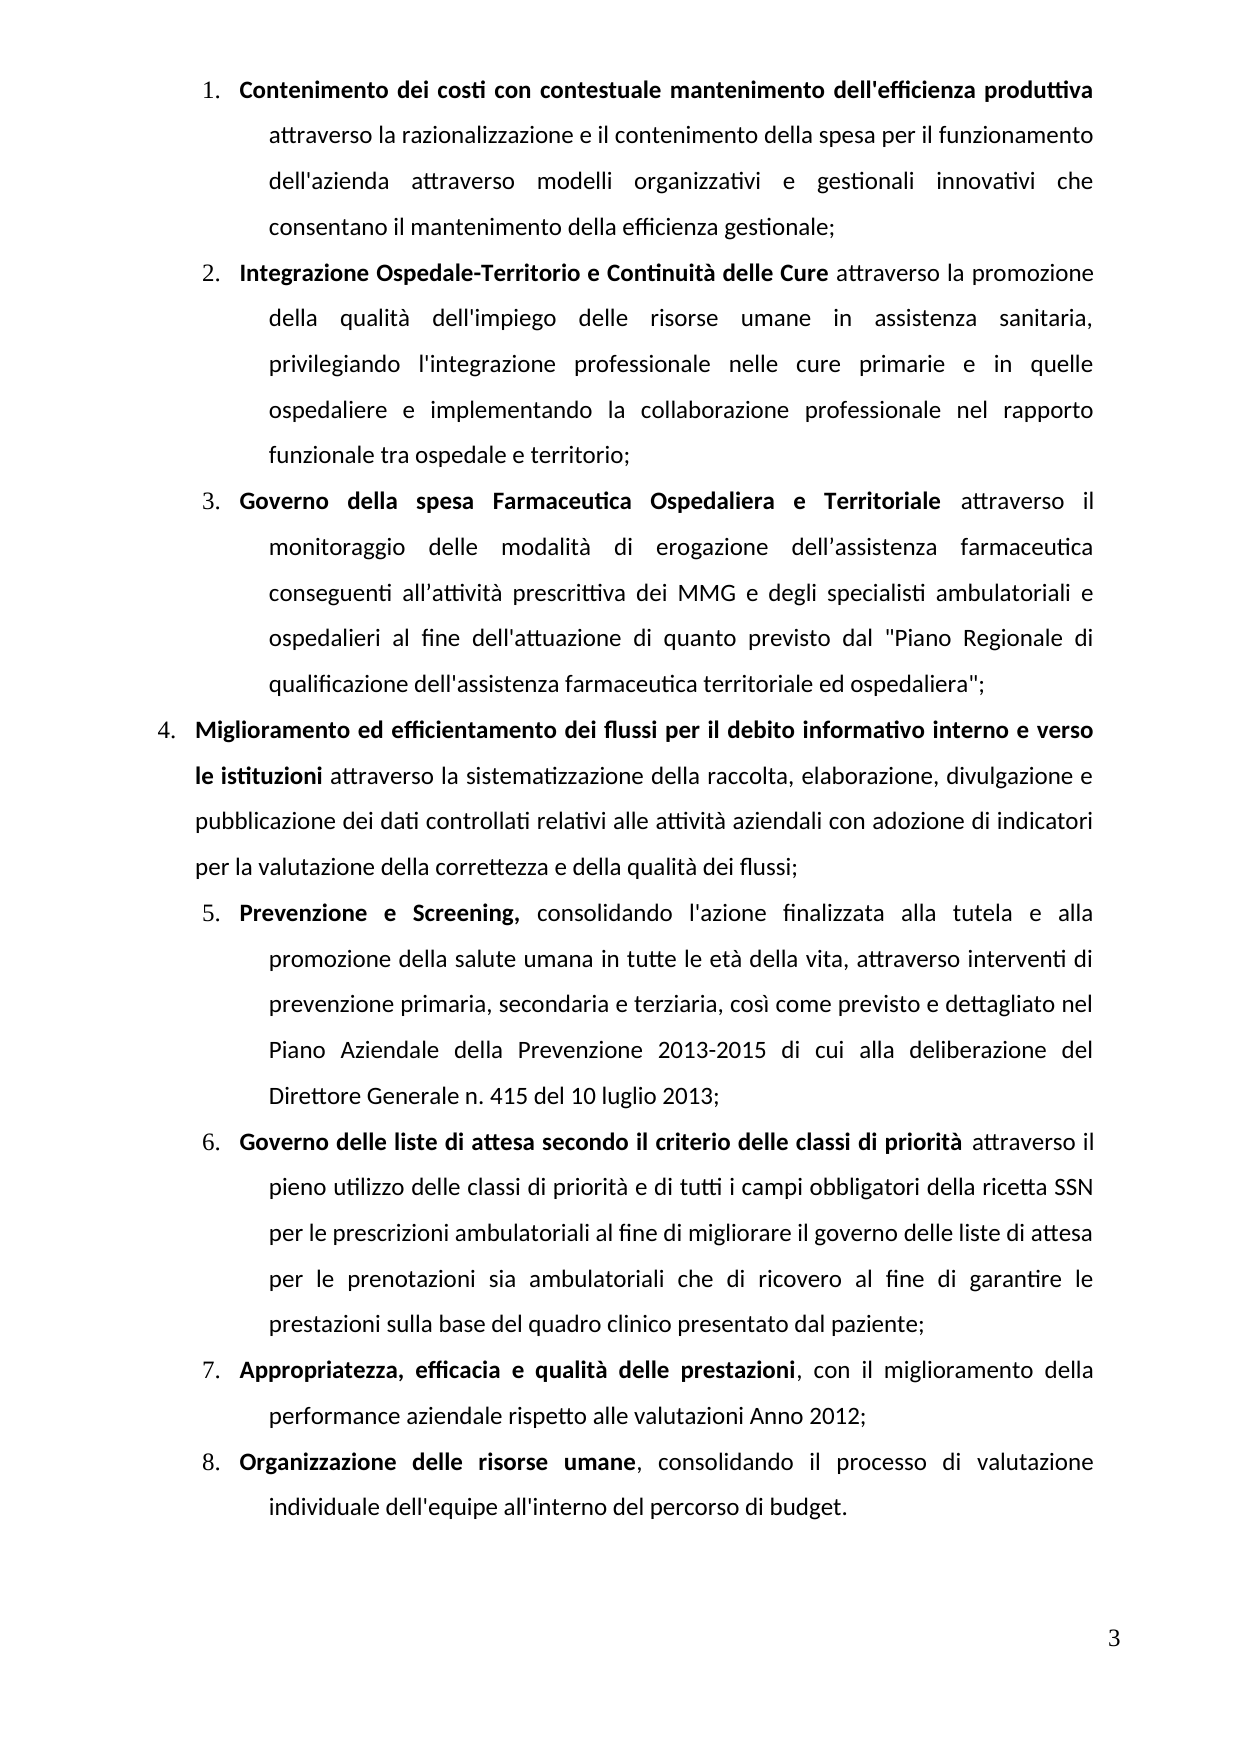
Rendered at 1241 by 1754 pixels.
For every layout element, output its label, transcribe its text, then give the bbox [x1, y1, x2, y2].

list Integrazione Ospedale-Territorio e Continuità delle Cure attraverso la promozione della qualità dell'impiego delle risorse umane in assistenza sanitaria, privilegiando l'integrazione professionale nelle cure primarie e in quelle ospedaliere e implementando la collaborazione professionale nel rapporto funzionale tra ospedale e territorio; [202, 257, 1094, 470]
list Organizzazione delle risorse umane, consolidando il processo di valutazione individuale dell'equipe all'interno del percorso di budget. [202, 1446, 1094, 1522]
list Miglioramento ed efficientamento dei flussi per il debito informativo interno e verso le istituzioni attraverso la sistematizzazione della raccolta, elaborazione, divulgazione e pubblicazione dei dati controllati relativi alle attività aziendali con adozione di indicatori per la valutazione della correttezza e della qualità dei flussi; [157, 714, 1094, 882]
list Contenimento dei costi con contestuale mantenimento dell'efficienza produttiva attraverso la razionalizzazione e il contenimento della spesa per il funzionamento dell'azienda attraverso modelli organizzativi e gestionali innovativi che consentano il mantenimento della efficienza gestionale; [202, 74, 1094, 242]
list Appropriatezza, efficacia e qualità delle prestazioni, con il miglioramento della performance aziendale rispetto alle valutazioni Anno 2012; [202, 1354, 1094, 1431]
list Governo delle liste di attesa secondo il criterio delle classi di priorità attraverso il pieno utilizzo delle classi di priorità e di tutti i campi obbligatori della ricetta SSN per le prescrizioni ambulatoriali al fine di migliorare il governo delle liste di attesa per le prenotazioni sia ambulatoriali che di ricovero al fine di garantire le prestazioni sulla base del quadro clinico presentato dal paziente; [202, 1126, 1094, 1339]
list Prevenzione e Screening, consolidando l'azione finalizzata alla tutela e alla promozione della salute umana in tutte le età della vita, attraverso interventi di prevenzione primaria, secondaria e terziaria, così come previsto e dettagliato nel Piano Aziendale della Prevenzione 2013-2015 di cui alla deliberazione del Direttore Generale n. 415 del 10 luglio 2013; [202, 897, 1094, 1110]
list Governo della spesa Farmaceutica Ospedaliera e Territoriale attraverso il monitoraggio delle modalità di erogazione dell’assistenza farmaceutica conseguenti all’attività prescrittiva dei MMG e degli specialisti ambulatoriali e ospedalieri al fine dell'attuazione di quanto previsto dal "Piano Regionale di qualificazione dell'assistenza farmaceutica territoriale ed ospedaliera"; [202, 485, 1094, 699]
